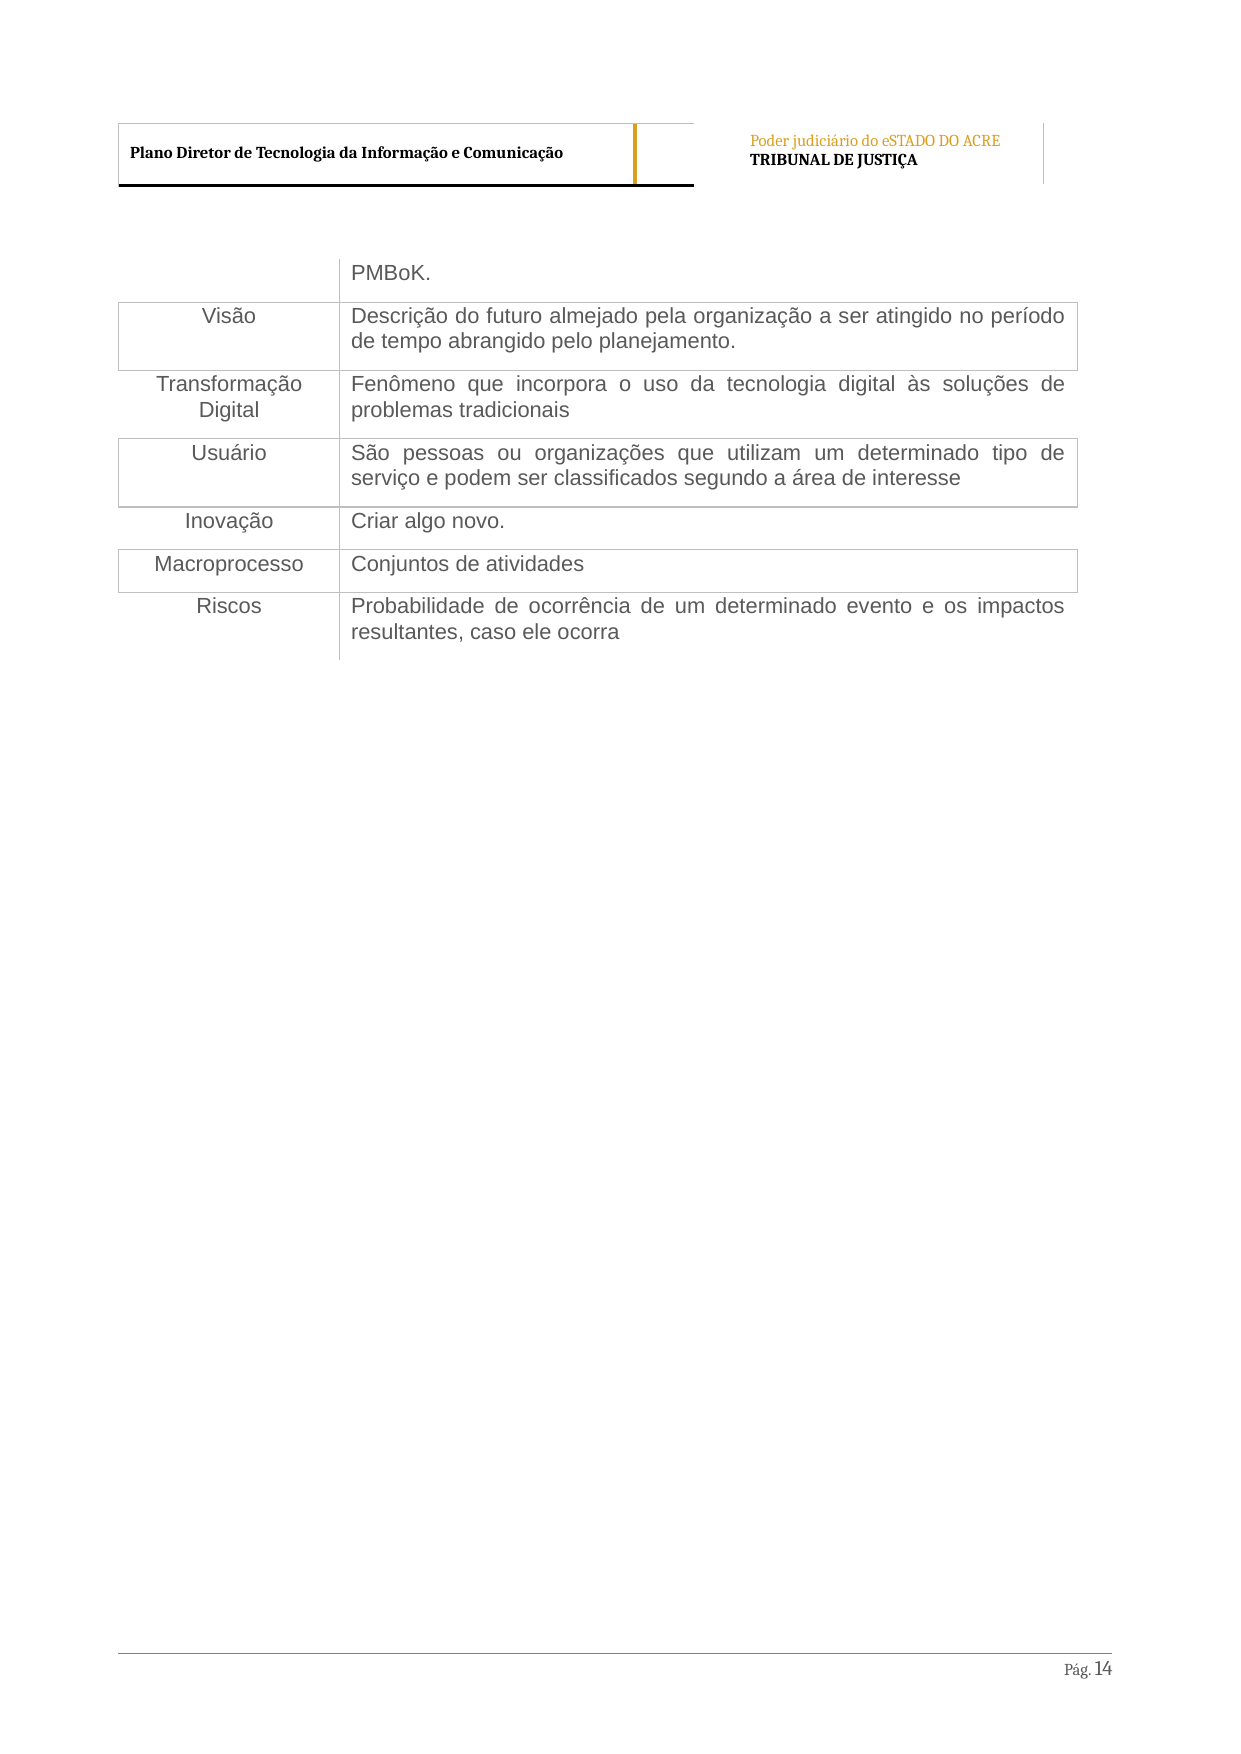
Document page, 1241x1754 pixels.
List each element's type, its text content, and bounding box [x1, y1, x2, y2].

table_cell Macroprocesso [119, 550, 339, 592]
table_cell Criar algo novo. [340, 508, 1077, 549]
table_cell Usuário [119, 439, 339, 506]
table_cell Probabilidade de ocorrência de um determinado evento e os impactos resultantes, caso ele ocorra [340, 593, 1077, 660]
table_cell Descrição do futuro almejado pela organização a ser atingido no período de tempo abrangido pelo planejamento. [340, 303, 1077, 370]
table_cell Conjuntos de atividades [340, 550, 1077, 592]
table_cell Inovação [118, 508, 339, 549]
table_cell Riscos [118, 593, 339, 660]
table_cell Transformação Digital [118, 371, 339, 438]
table_cell [118, 259, 339, 302]
table_cell Fenômeno que incorpora o uso da tecnologia digital às soluções de problemas tradicionais [340, 371, 1077, 438]
table_cell São pessoas ou organizações que utilizam um determinado tipo de serviço e podem ser classificados segundo a área de interesse [340, 439, 1077, 506]
table_cell Visão [119, 303, 339, 370]
table_cell PMBoK. [340, 259, 1077, 302]
